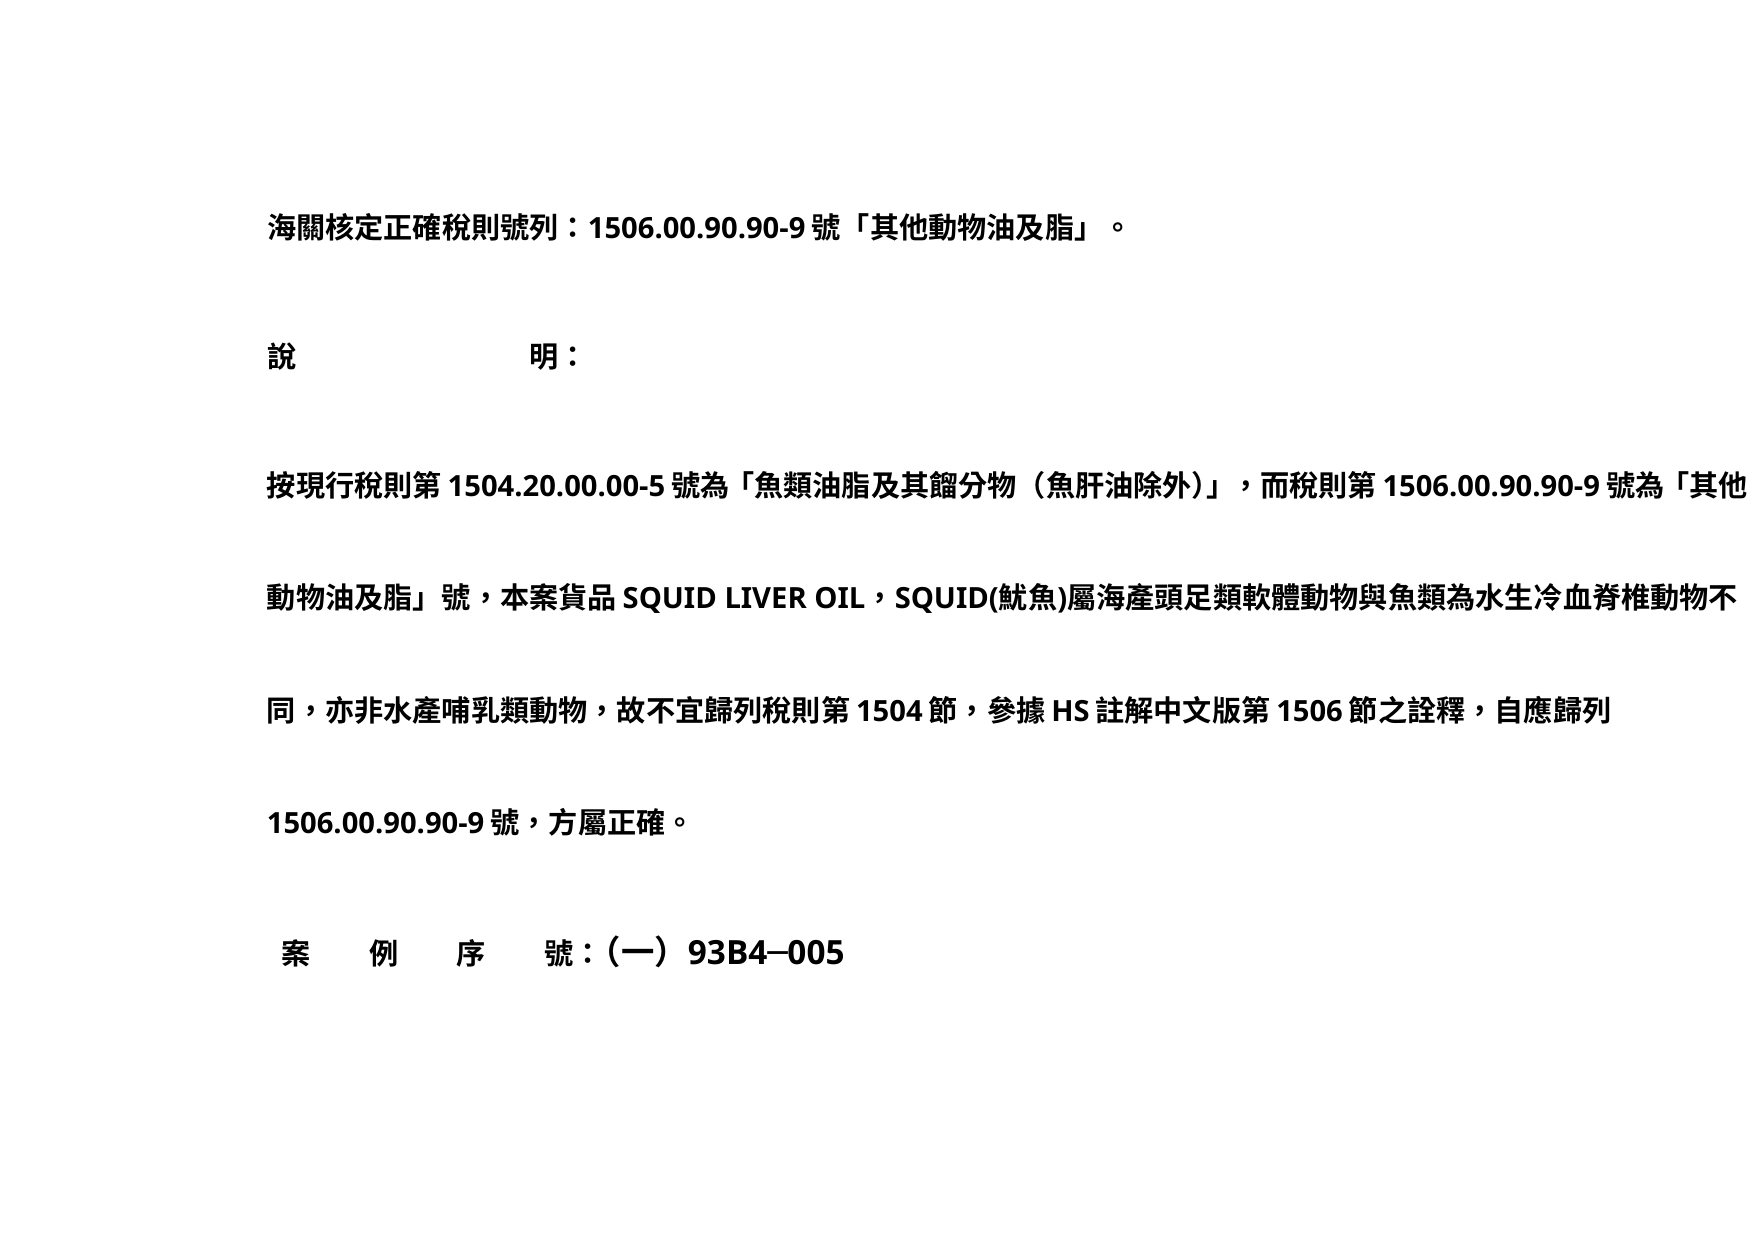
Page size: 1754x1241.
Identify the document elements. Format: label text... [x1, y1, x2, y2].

text 海關核定正確稅則號列：1506.00.90.90-9號「其他動物油及脂」。 [208, 189, 1656, 264]
text 按現行稅則第1504.20.00.00-5號為「魚類油脂及其餾分物（魚肝油除外）」，而稅則第1506.00.90.90-9號為「其他動物油及脂」號，本案貨品SQUID LIVER OIL，SQUID(魷魚)屬海產頭足類軟體動物與魚類為水生冷血脊椎動物不同，亦非水產哺乳類動物，故不宜歸列稅則第1504節，參據HS註解中文版第1506節之詮釋，自應歸列1506.00.90.90-9號，方屬正確。 [267, 446, 1747, 859]
text 案 例 序 號：（一）93B4─005 [281, 912, 1656, 987]
text 說 明： [208, 317, 1656, 392]
